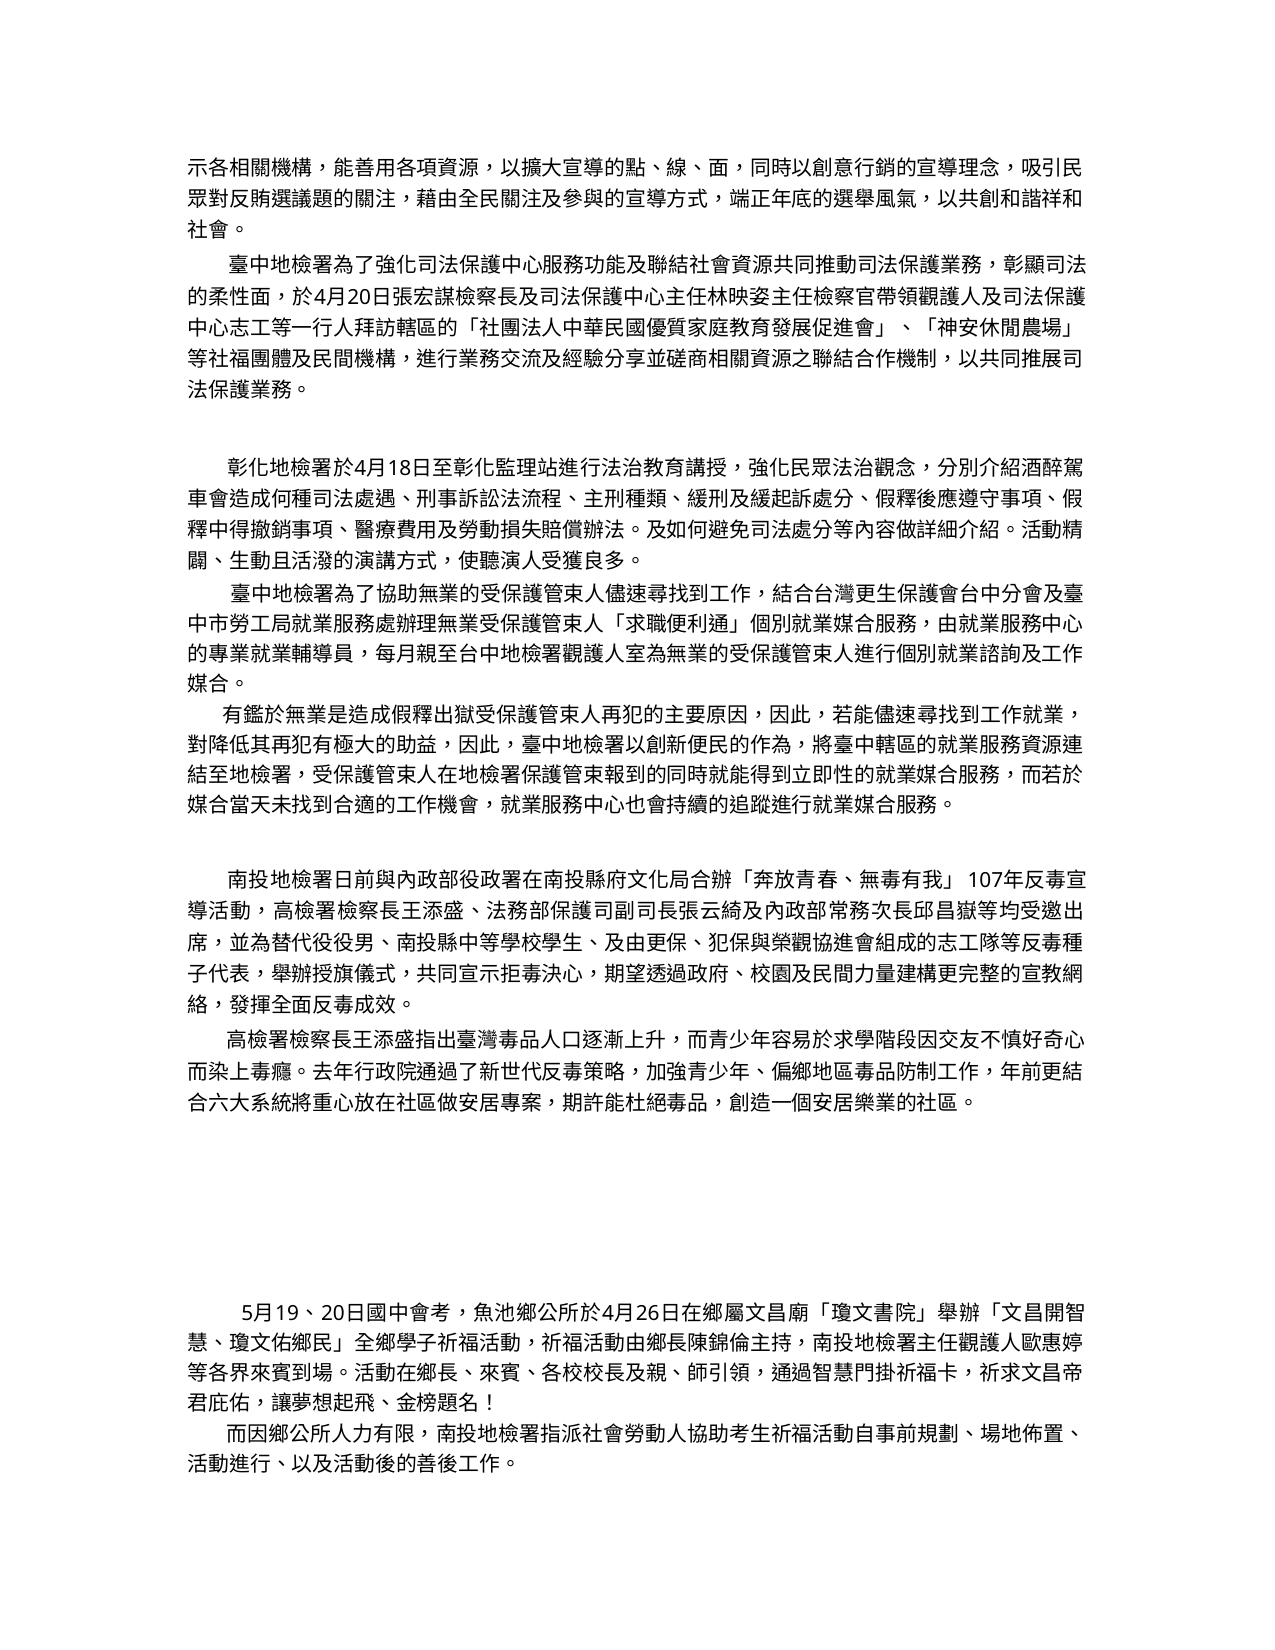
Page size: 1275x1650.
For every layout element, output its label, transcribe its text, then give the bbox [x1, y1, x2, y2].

text 彰化地檢署於4月18日至彰化監理站進行法治教育講授，強化民眾法治觀念，分別介紹酒醉駕車會造成何種司法處遇、刑事訴訟法流程、主刑種類、緩刑及緩起訴處分、假釋後應遵守事項、假釋中得撤銷事項、醫療費用及勞動損失賠償辦法。及如何避免司法處分等內容做詳細介紹。活動精闢、生動且活潑的演講方式，使聽演人受獲良多。 [187, 450, 1087, 575]
text 彰檢辦理易服社會勞動與義務勞務勤前說明會 [187, 819, 1087, 860]
text 南投地檢署日前與內政部役政署在南投縣府文化局合辦「奔放青春、無毒有我」107年反毒宣導活動，高檢署檢察長王添盛、法務部保護司副司長張云綺及內政部常務次長邱昌嶽等均受邀出席，並為替代役役男、南投縣中等學校學生、及由更保、犯保與榮觀協進會組成的志工隊等反毒種子代表，舉辦授旗儀式，共同宣示拒毒決心，期望透過政府、校園及民間力量建構更完整的宣教網絡，發揮全面反毒成效。 [187, 862, 1087, 1019]
text 臺中地檢署為了強化司法保護中心服務功能及聯結社會資源共同推動司法保護業務，彰顯司法的柔性面，於4月20日張宏謀檢察長及司法保護中心主任林映姿主任檢察官帶領觀護人及司法保護中心志工等一行人拜訪轄區的「社團法人中華民國優質家庭教育發展促進會」、「神安休閒農場」等社福團體及民間機構，進行業務交流及經驗分享並磋商相關資源之聯結合作機制，以共同推展司法保護業務。 [187, 248, 1087, 404]
text 彰檢結合監理站辦理法治教育 [187, 406, 1087, 448]
text 高檢署檢察長王添盛指出臺灣毒品人口逐漸上升，而青少年容易於求學階段因交友不慎好奇心而染上毒癮。去年行政院通過了新世代反毒策略，加強青少年、偏鄉地區毒品防制工作，年前更結合六大系統將重心放在社區做安居專案，期許能杜絕毒品，創造一個安居樂業的社區。 [187, 1023, 1087, 1117]
text 而因鄉公所人力有限，南投地檢署指派社會勞動人協助考生祈福活動自事前規劃、場地佈置、活動進行、以及活動後的善後工作。 [187, 1417, 1087, 1477]
text 臺中地檢署為了協助無業的受保護管束人儘速尋找到工作，結合台灣更生保護會台中分會及臺中市勞工局就業服務處辦理無業受保護管束人「求職便利通」個別就業媒合服務，由就業服務中心的專業就業輔導員，每月親至台中地檢署觀護人室為無業的受保護管束人進行個別就業諮詢及工作媒合。 [187, 577, 1087, 698]
text 有鑑於無業是造成假釋出獄受保護管束人再犯的主要原因，因此，若能儘速尋找到工作就業，對降低其再犯有極大的助益，因此，臺中地檢署以創新便民的作為，將臺中轄區的就業服務資源連結至地檢署，受保護管束人在地檢署保護管束報到的同時就能得到立即性的就業媒合服務，而若於媒合當天未找到合適的工作機會，就業服務中心也會持續的追蹤進行就業媒合服務。 [187, 698, 1087, 819]
text 示各相關機構，能善用各項資源，以擴大宣導的點、線、面，同時以創意行銷的宣導理念，吸引民眾對反賄選議題的關注，藉由全民關注及參與的宣導方式，端正年底的選舉風氣，以共創和諧祥和社會。 [187, 150, 1087, 244]
text 5月19、20日國中會考，魚池鄉公所於4月26日在鄉屬文昌廟「瓊文書院」舉辦「文昌開智慧、瓊文佑鄉民」全鄉學子祈福活動，祈福活動由鄉長陳錦倫主持，南投地檢署主任觀護人歐惠婷等各界來賓到場。活動在鄉長、來賓、各校校長及親、師引領，通過智慧門掛祈福卡，祈求文昌帝君庇佑，讓夢想起飛、金榜題名！ [187, 1296, 1087, 1417]
